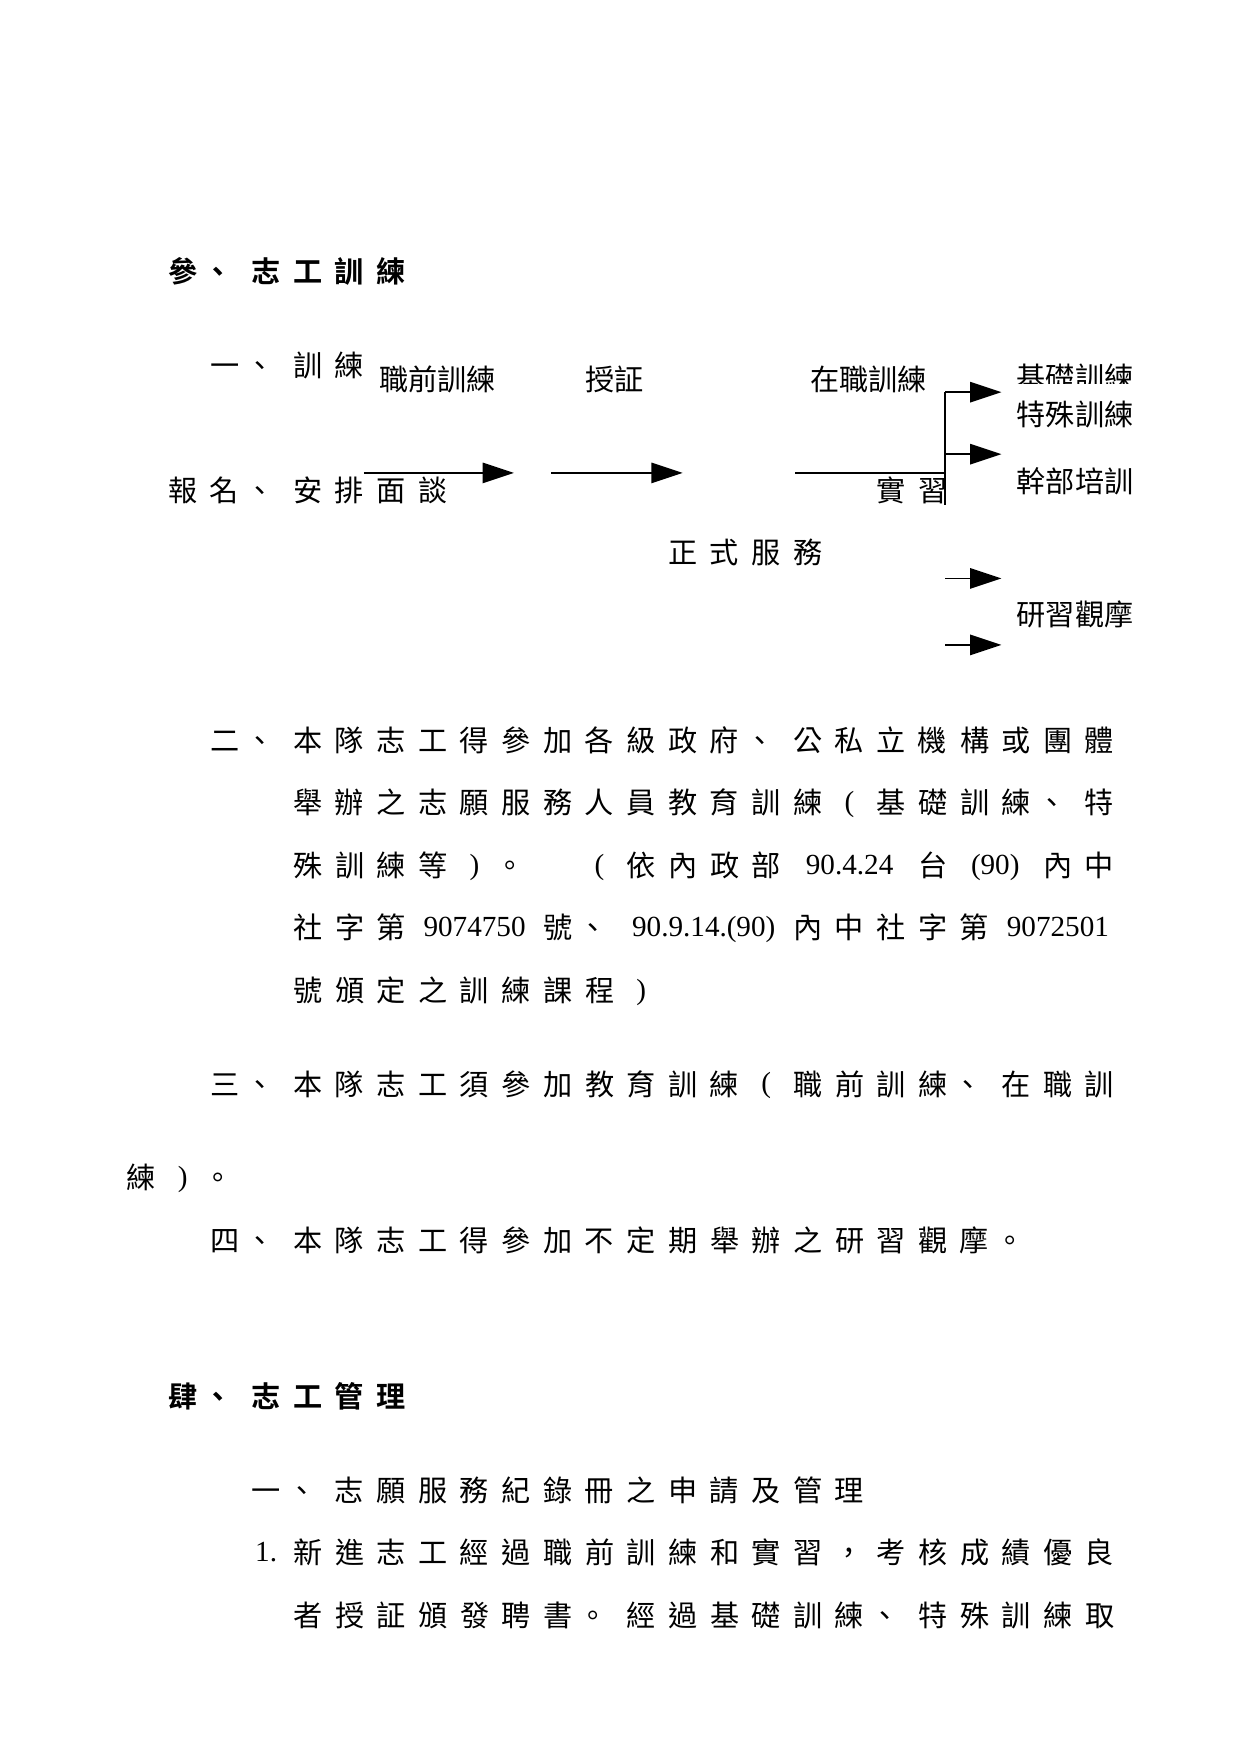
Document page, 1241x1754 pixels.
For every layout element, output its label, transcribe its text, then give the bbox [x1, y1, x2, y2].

text 基礎訓練 [1016, 354, 1136, 384]
text 一、志願服務紀錄冊之申請及管理 [120, 1447, 1120, 1509]
text 職前訓練 [379, 356, 499, 399]
text 授証 [585, 356, 649, 399]
list 志工管理 [139, 1322, 1120, 1447]
text 研習觀摩 [1016, 602, 1174, 631]
text 特殊訓練 [1016, 392, 1136, 434]
text 1.新進志工經過職前訓練和實習，考核成績優良者授証頒發聘書。經過基礎訓練、特殊訓練取 [243, 1509, 1120, 1634]
text 一、訓練流程： [158, 322, 1120, 443]
text 三、本隊志工須參加教育訓練(職前訓練、在職訓練)。 [120, 1009, 1120, 1197]
text 在職訓練 [810, 356, 968, 399]
text 二、本隊志工得參加各級政府、公私立機構或團體舉辦之志願服務人員教育訓練(基礎訓練、特殊訓練等)。 (依內政部90.4.24台(90)內中社字第9074750號、90.9.14.(90)內中社字第9072501號頒定之訓練課程) [195, 697, 1120, 1009]
text 報名、安排面談 實習 正式服務 [158, 447, 1151, 572]
list 志工訓練 [139, 197, 1120, 322]
text 幹部培訓 [1016, 458, 1136, 501]
text 一、訓練流程： [946, 393, 983, 443]
text 四、本隊志工得參加不定期舉辦之研習觀摩。 [195, 1197, 1120, 1259]
